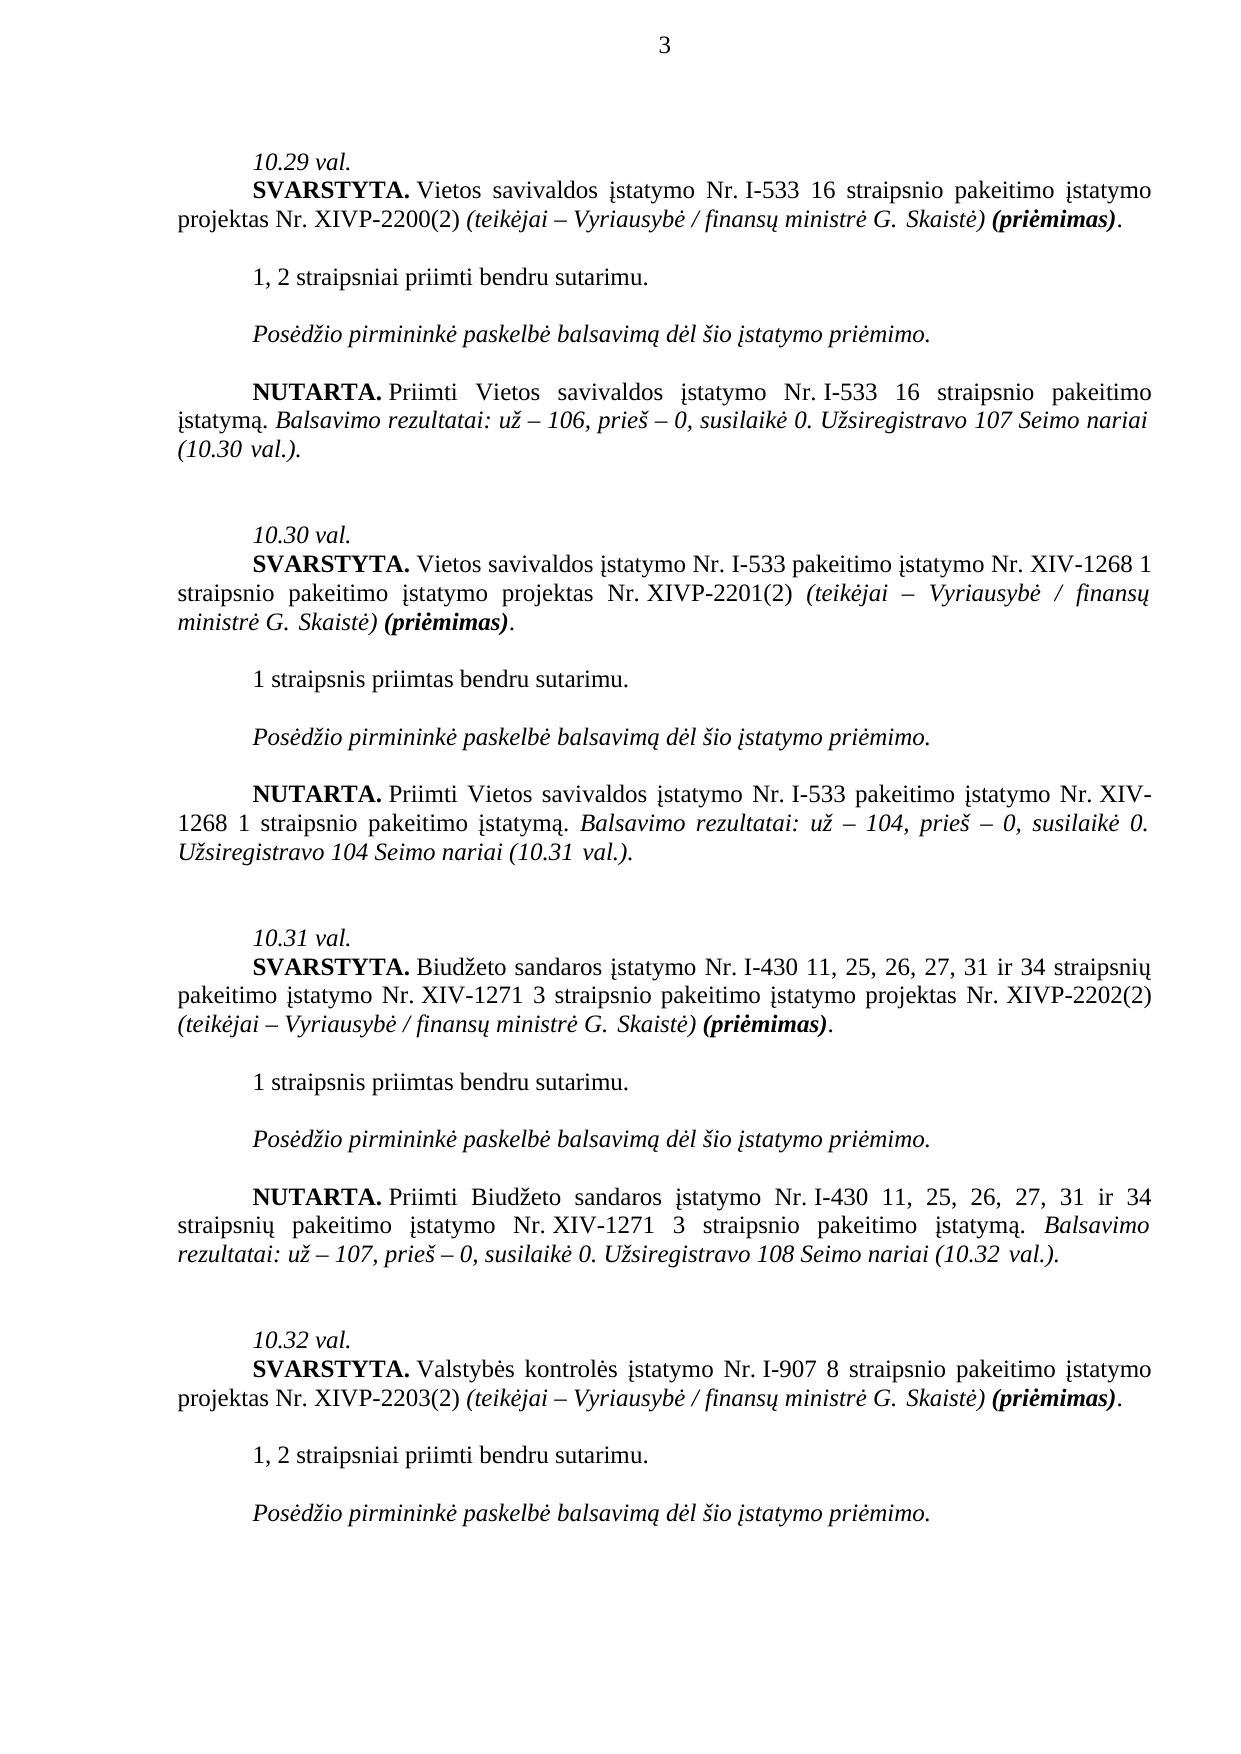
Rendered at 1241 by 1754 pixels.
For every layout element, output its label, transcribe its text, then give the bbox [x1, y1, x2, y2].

text 10.29 val. [177, 147, 1152, 176]
text SVARSTYTA. Biudžeto sandaros įstatymo Nr. I-430 11, 25, 26, 27, 31 ir 34 straipsnių pakeitimo įstatymo Nr. XIV-1271 3 straipsnio pakeitimo įstatymo projektas Nr. XIVP-2202(2) (teikėjai – Vyriausybė / finansų ministrė G. Skaistė) (priėmimas). [177, 952, 1152, 1038]
text NUTARTA. Priimti Vietos savivaldos įstatymo Nr. I-533 16 straipsnio pakeitimo įstatymą. Balsavimo rezultatai: už – 106, prieš – 0, susilaikė 0. Užsiregistravo 107 Seimo nariai (10.30 val.). [177, 377, 1152, 463]
text SVARSTYTA. Valstybės kontrolės įstatymo Nr. I-907 8 straipsnio pakeitimo įstatymo projektas Nr. XIVP-2203(2) (teikėjai – Vyriausybė / finansų ministrė G. Skaistė) (priėmimas). [177, 1354, 1152, 1412]
text NUTARTA. Priimti Biudžeto sandaros įstatymo Nr. I-430 11, 25, 26, 27, 31 ir 34 straipsnių pakeitimo įstatymo Nr. XIV-1271 3 straipsnio pakeitimo įstatymą. Balsavimo rezultatai: už – 107, prieš – 0, susilaikė 0. Užsiregistravo 108 Seimo nariai (10.32 val.). [177, 1182, 1152, 1268]
text 1, 2 straipsniai priimti bendru sutarimu. [177, 1441, 1152, 1469]
text 1 straipsnis priimtas bendru sutarimu. [177, 664, 1152, 693]
text SVARSTYTA. Vietos savivaldos įstatymo Nr. I-533 16 straipsnio pakeitimo įstatymo projektas Nr. XIVP-2200(2) (teikėjai – Vyriausybė / finansų ministrė G. Skaistė) (priėmimas). [177, 176, 1152, 233]
text Posėdžio pirmininkė paskelbė balsavimą dėl šio įstatymo priėmimo. [177, 319, 1152, 348]
text 1, 2 straipsniai priimti bendru sutarimu. [177, 262, 1152, 291]
text 10.31 val. [177, 923, 1152, 952]
text Posėdžio pirmininkė paskelbė balsavimą dėl šio įstatymo priėmimo. [177, 722, 1152, 751]
text 1 straipsnis priimtas bendru sutarimu. [177, 1067, 1152, 1096]
text Posėdžio pirmininkė paskelbė balsavimą dėl šio įstatymo priėmimo. [177, 1124, 1152, 1153]
text 10.32 val. [177, 1326, 1152, 1354]
text SVARSTYTA. Vietos savivaldos įstatymo Nr. I-533 pakeitimo įstatymo Nr. XIV-1268 1 straipsnio pakeitimo įstatymo projektas Nr. XIVP-2201(2) (teikėjai – Vyriausybė / finansų ministrė G. Skaistė) (priėmimas). [177, 549, 1152, 636]
text NUTARTA. Priimti Vietos savivaldos įstatymo Nr. I-533 pakeitimo įstatymo Nr. XIV-1268 1 straipsnio pakeitimo įstatymą. Balsavimo rezultatai: už – 104, prieš – 0, susilaikė 0. Užsiregistravo 104 Seimo nariai (10.31 val.). [177, 779, 1152, 866]
text Posėdžio pirmininkė paskelbė balsavimą dėl šio įstatymo priėmimo. [177, 1498, 1152, 1527]
text 10.30 val. [177, 521, 1152, 549]
